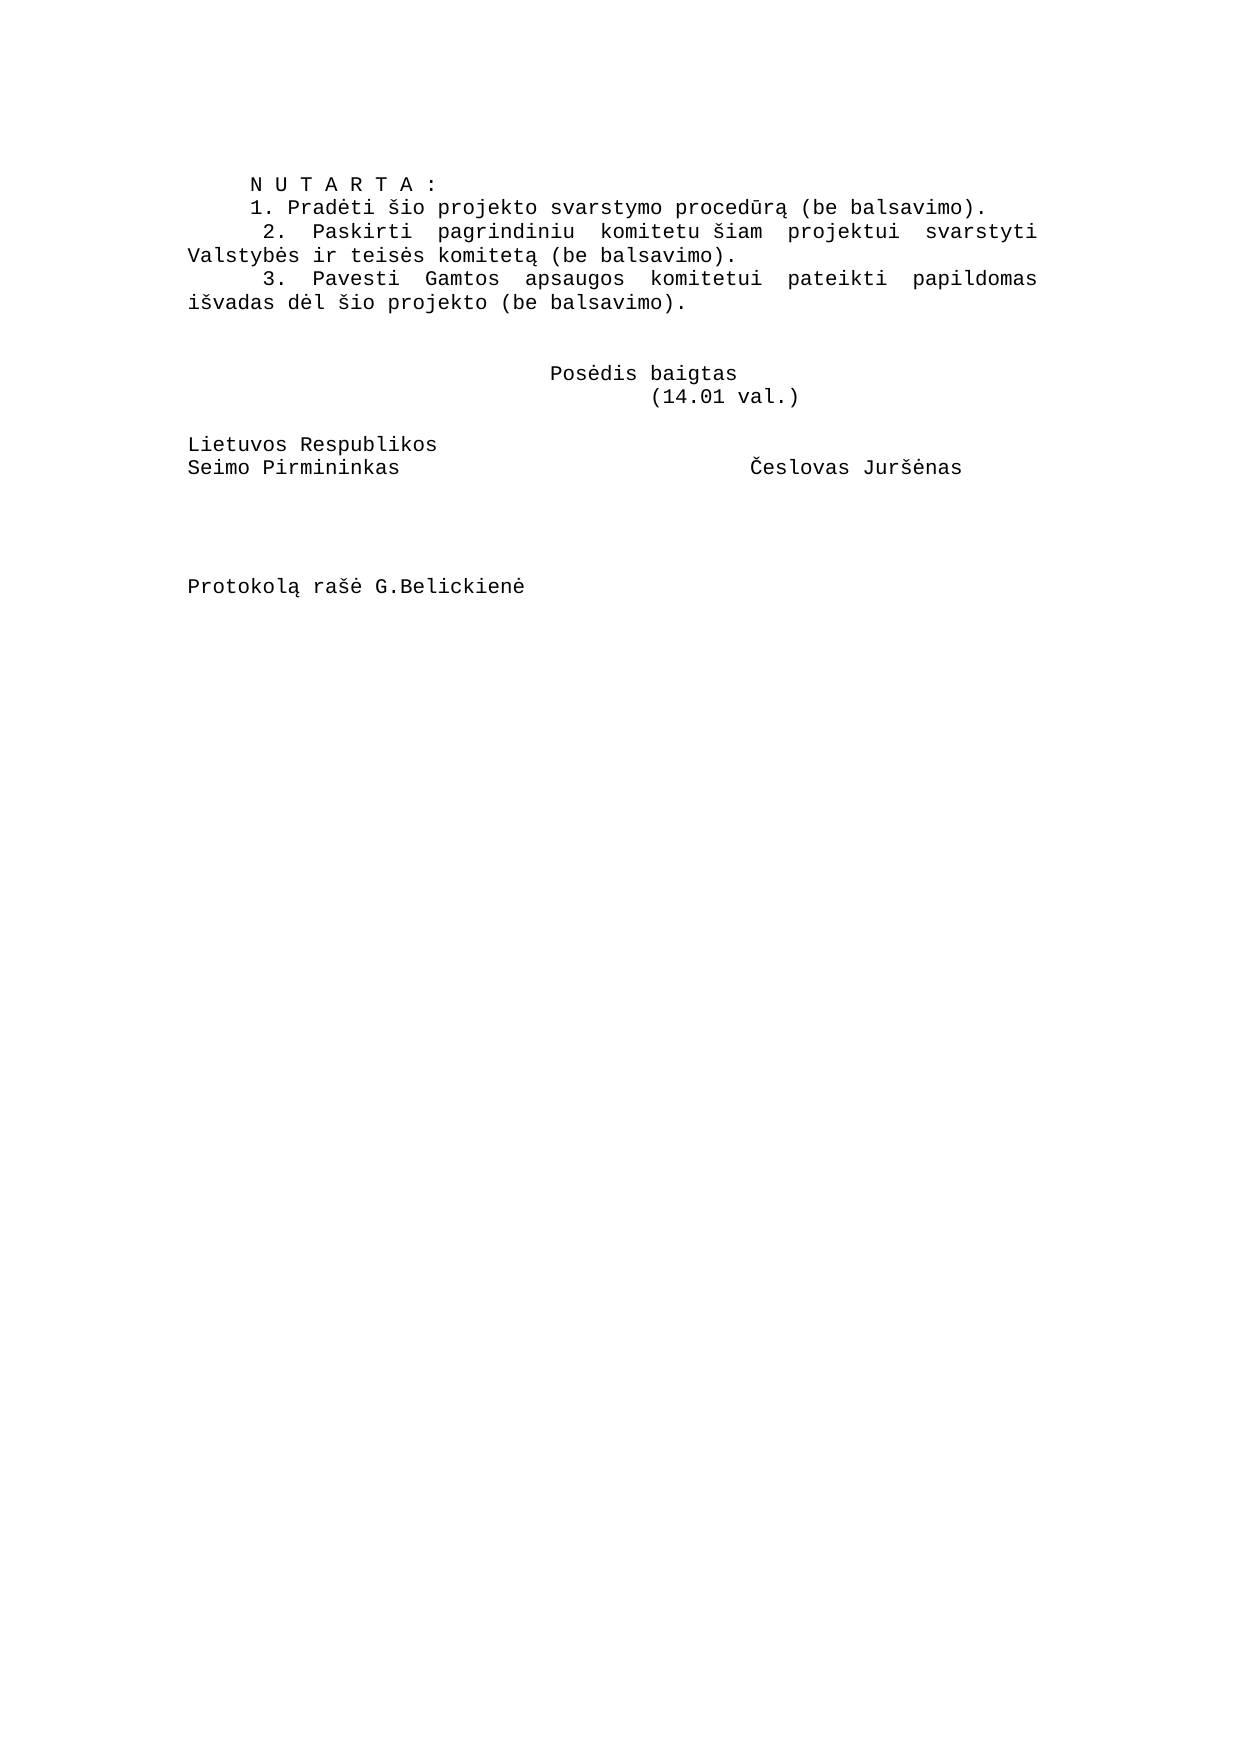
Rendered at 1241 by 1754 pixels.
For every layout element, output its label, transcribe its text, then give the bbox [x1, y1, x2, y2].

text Lietuvos Respublikos [187, 434, 1053, 457]
text 3. Pavesti Gamtos apsaugos komitetui pateikti papildomas [187, 268, 1053, 292]
text Protokolą rašė G.Belickienė [187, 576, 1053, 599]
text N U T A R T A : [187, 174, 1053, 197]
text Seimo Pirmininkas Česlovas Juršėnas [187, 457, 1053, 481]
text išvadas dėl šio projekto (be balsavimo). [187, 292, 1053, 316]
text Posėdis baigtas [187, 363, 1053, 386]
text (14.01 val.) [187, 386, 1053, 410]
text 2. Paskirti pagrindiniu komitetu šiam projektui svarstyti [187, 221, 1053, 244]
text Valstybės ir teisės komitetą (be balsavimo). [187, 244, 1053, 268]
text 1. Pradėti šio projekto svarstymo procedūrą (be balsavimo). [187, 197, 1053, 221]
